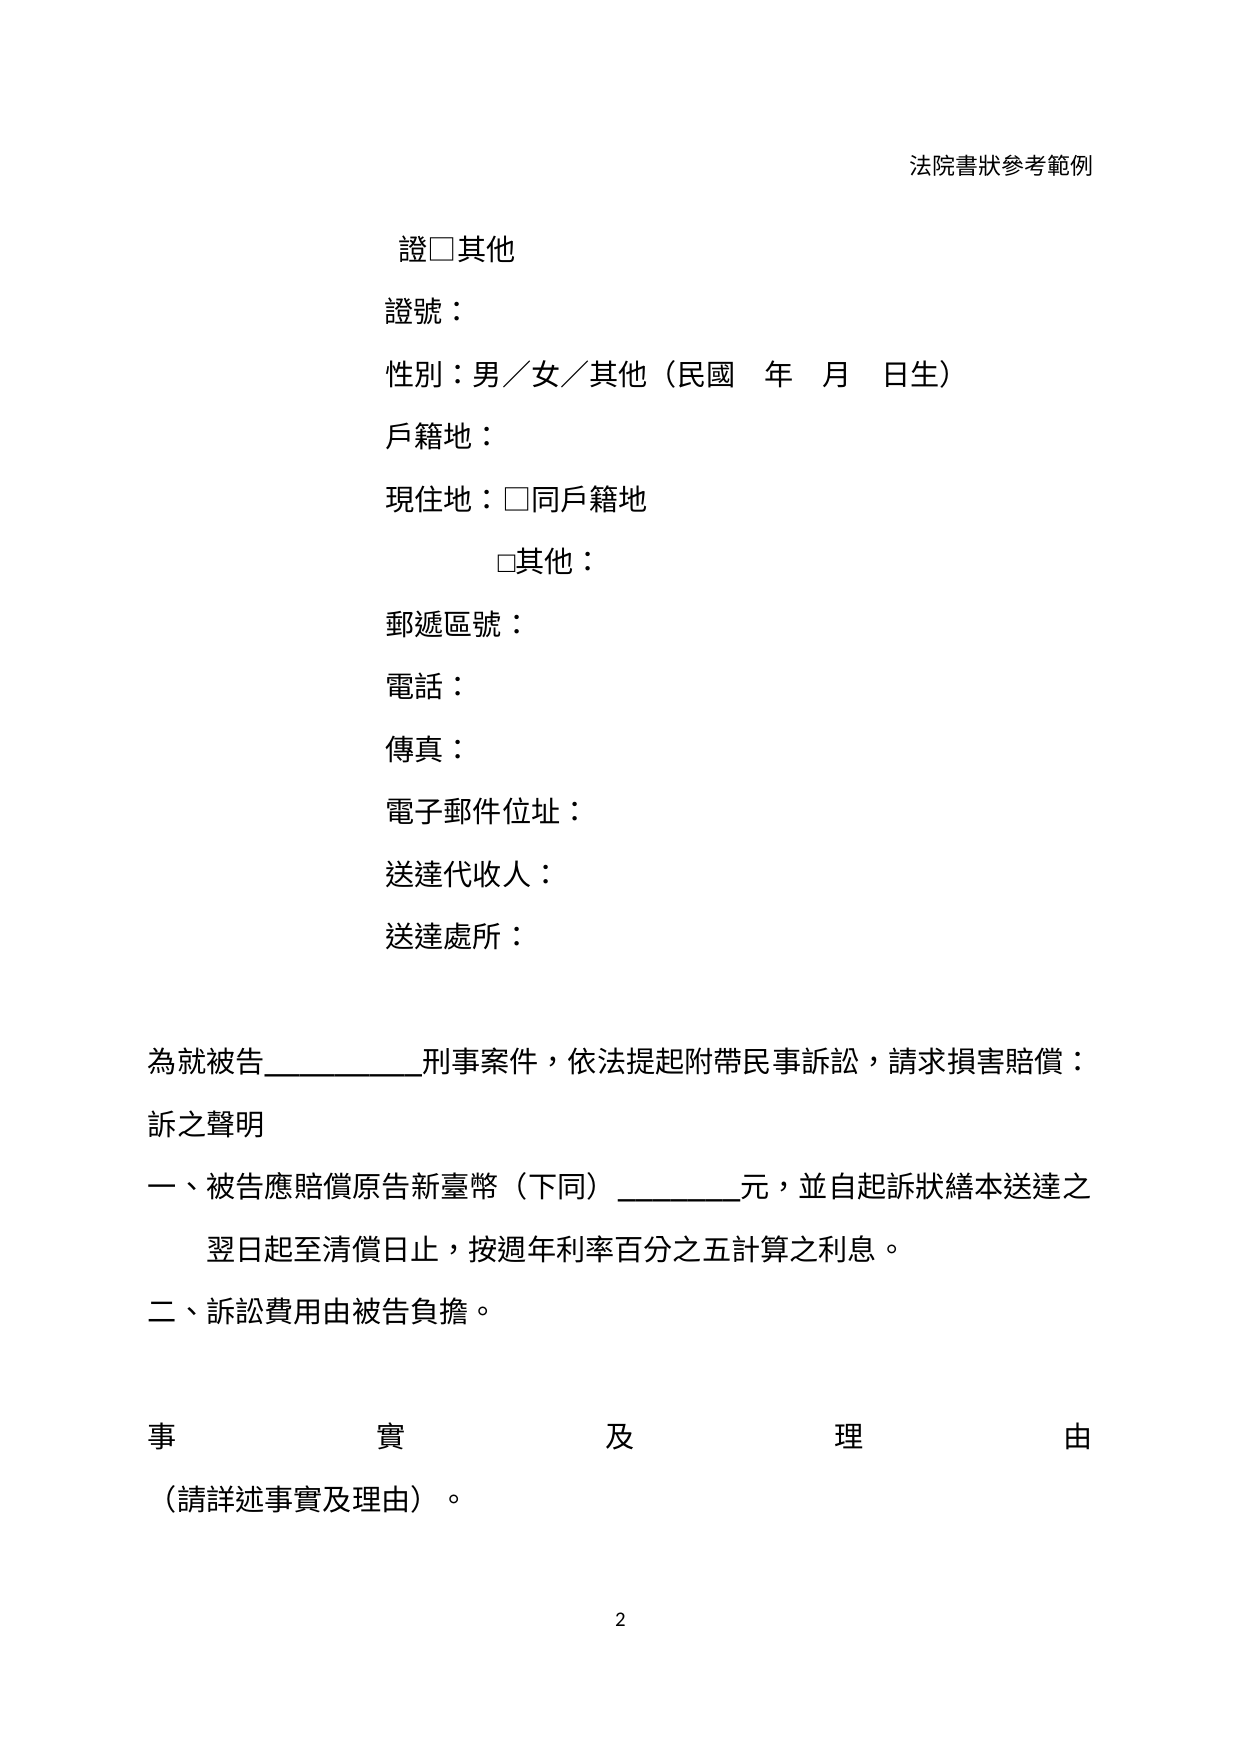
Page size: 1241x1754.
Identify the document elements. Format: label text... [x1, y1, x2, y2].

text 電子郵件位址： [385, 768, 1092, 831]
text 電話： [385, 643, 1092, 706]
text 現住地：□同戶籍地 [385, 456, 1092, 518]
text 戶籍地： [385, 393, 1092, 456]
text 郵遞區號： [385, 581, 1092, 643]
text 性別：男／女／其他（民國 年 月 日生） [385, 331, 1092, 393]
text 事實及理由 （請詳述事實及理由）。 [148, 1393, 1092, 1518]
text 二、訴訟費用由被告負擔。 [148, 1268, 1092, 1331]
text 送達處所： [385, 893, 1092, 956]
text 為就被告_________刑事案件，依法提起附帶民事訴訟，請求損害賠償： [148, 1018, 1092, 1081]
text 訴之聲明 [148, 1081, 1092, 1143]
text □其他： [498, 518, 1092, 581]
text 證號： [148, 268, 1092, 331]
text 傳真： [385, 706, 1092, 768]
text 證□其他 [148, 206, 1092, 268]
text 送達代收人： [385, 831, 1092, 893]
text 一、被告應賠償原告新臺幣（下同）_______元，並自起訴狀繕本送達之翌日起至清償日止，按週年利率百分之五計算之利息。 [148, 1143, 1092, 1268]
